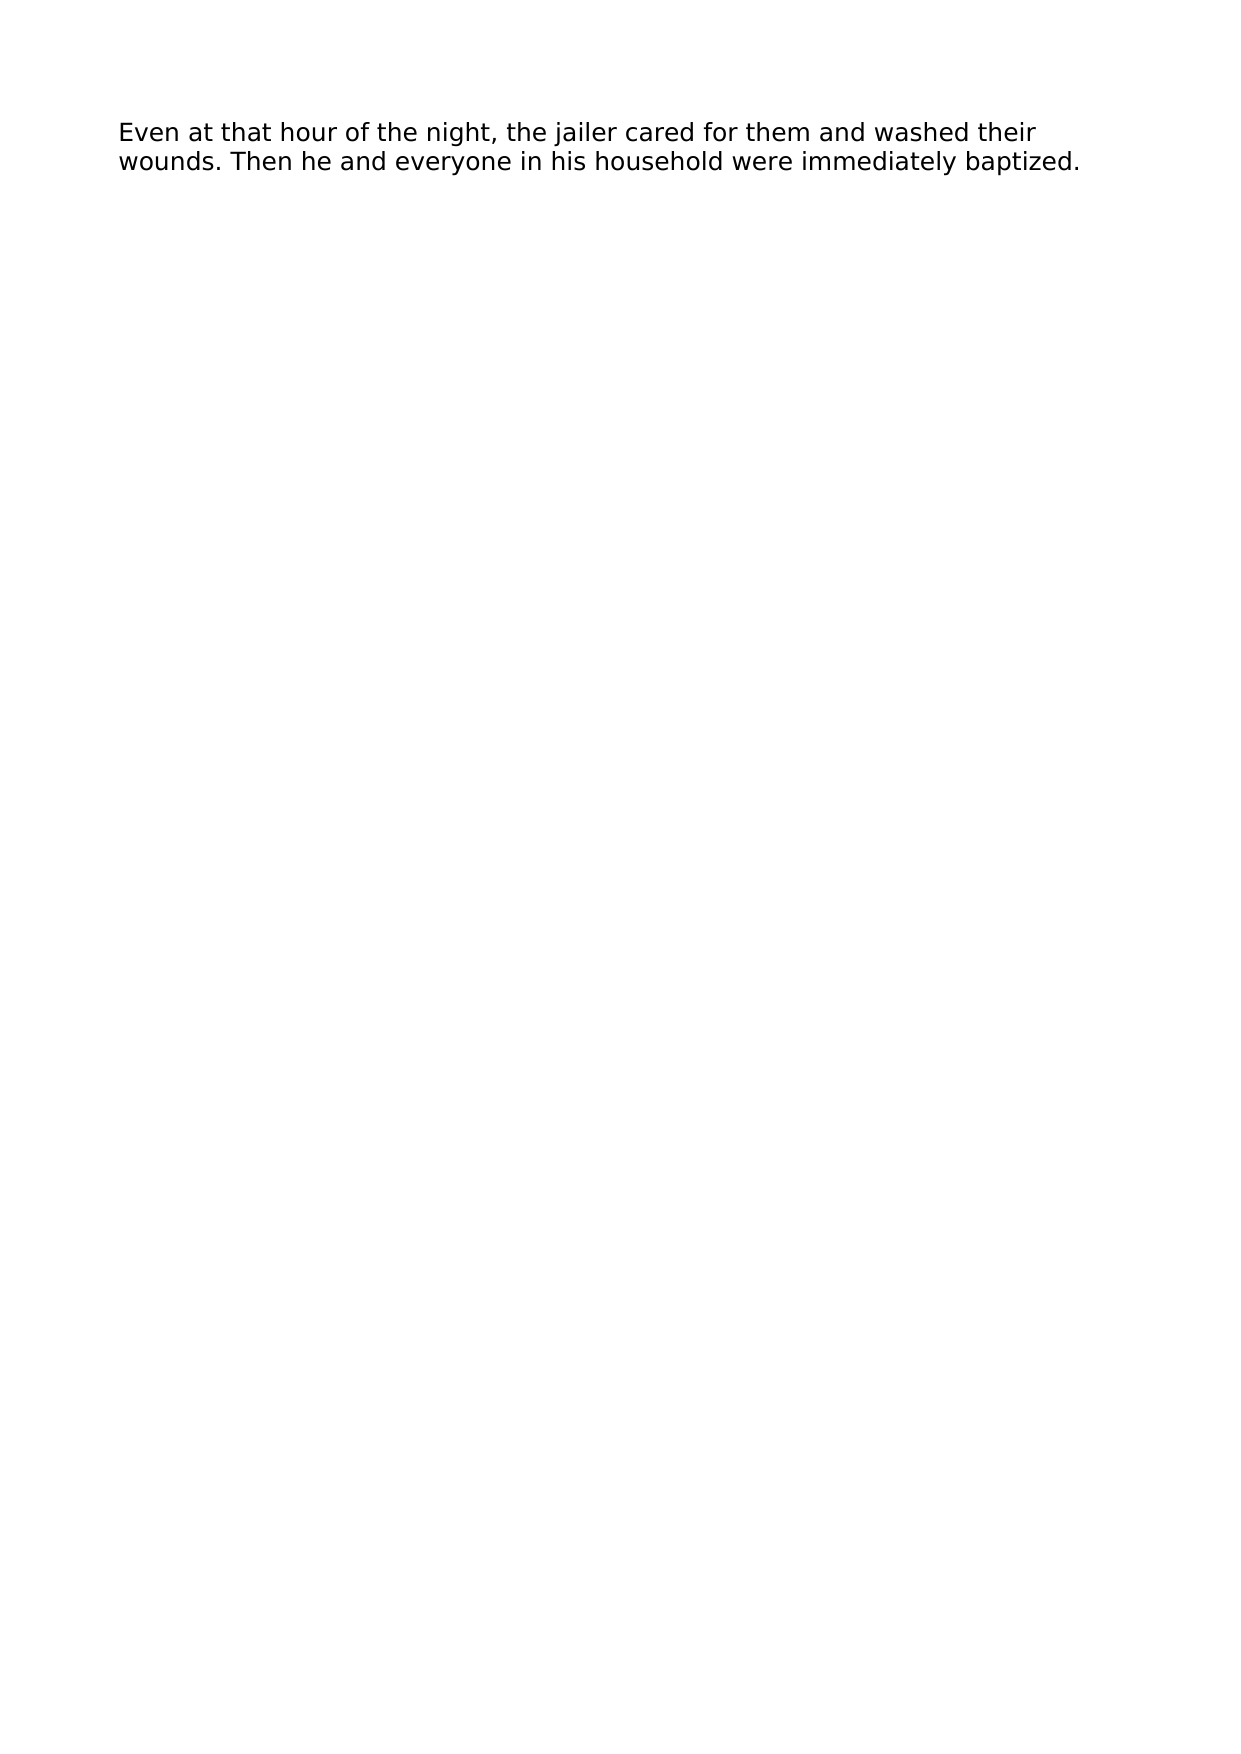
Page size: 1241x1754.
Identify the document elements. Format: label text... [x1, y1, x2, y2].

text Even at that hour of the night, the jailer cared for them and washed their wounds. Then he and everyone in his household were immediately baptized. [118, 118, 1122, 176]
